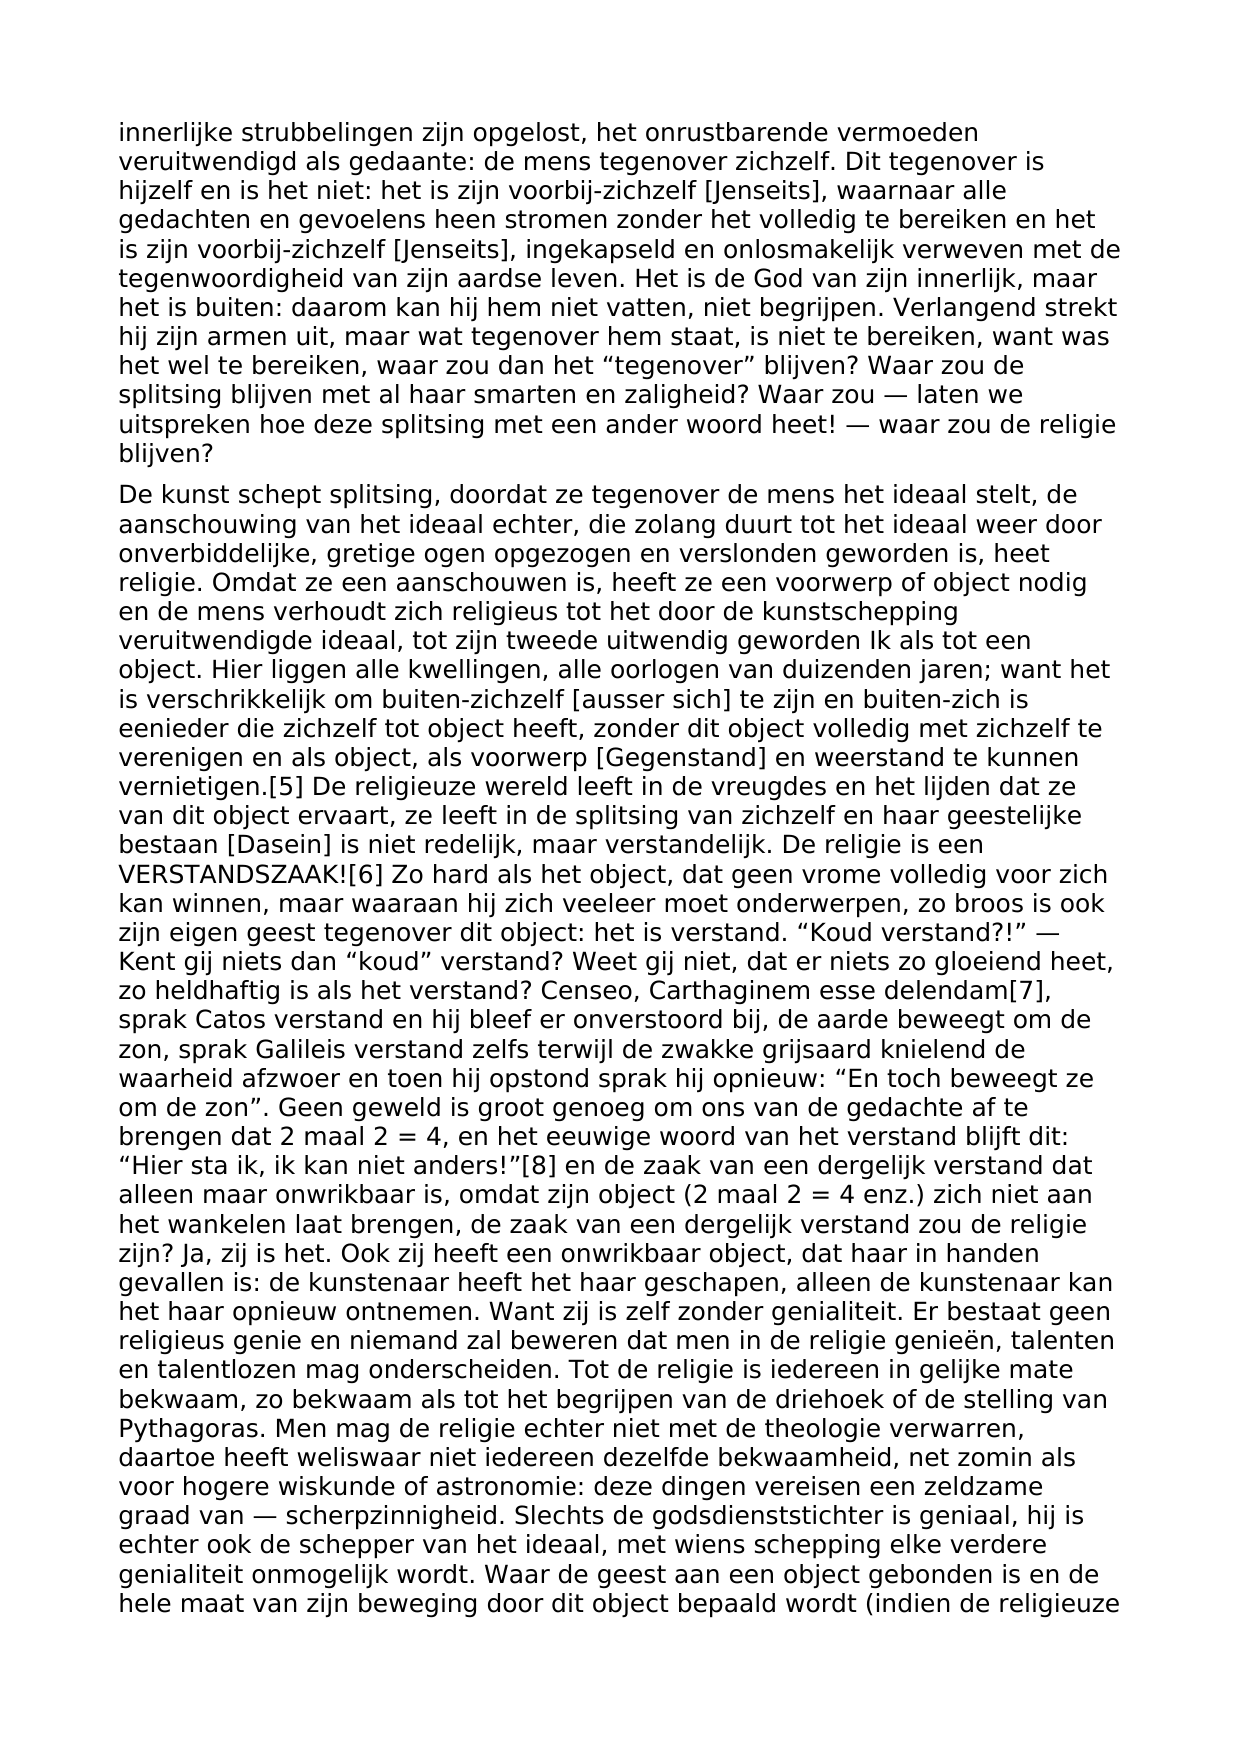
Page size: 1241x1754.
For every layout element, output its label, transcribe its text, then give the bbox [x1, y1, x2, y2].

text innerlijke strubbelingen zijn opgelost, het onrustbarende vermoeden veruitwendigd als gedaante: de mens tegenover zichzelf. Dit tegenover is hijzelf en is het niet: het is zijn voorbij-zichzelf [Jenseits], waarnaar alle gedachten en gevoelens heen stromen zonder het volledig te bereiken en het is zijn voorbij-zichzelf [Jenseits], ingekapseld en onlosmakelijk verweven met de tegenwoordigheid van zijn aardse leven. Het is de God van zijn innerlijk, maar het is buiten: daarom kan hij hem niet vatten, niet begrijpen. Verlangend strekt hij zijn armen uit, maar wat tegenover hem staat, is niet te bereiken, want was het wel te bereiken, waar zou dan het “tegenover” blijven? Waar zou de splitsing blijven met al haar smarten en zaligheid? Waar zou — laten we uitspreken hoe deze splitsing met een ander woord heet! — waar zou de religie blijven? [118, 118, 1122, 468]
text De kunst schept splitsing, doordat ze tegenover de mens het ideaal stelt, de aanschouwing van het ideaal echter, die zolang duurt tot het ideaal weer door onverbiddelijke, gretige ogen opgezogen en verslonden geworden is, heet religie. Omdat ze een aanschouwen is, heeft ze een voorwerp of object nodig en de mens verhoudt zich religieus tot het door de kunstschepping veruitwendigde ideaal, tot zijn tweede uitwendig geworden Ik als tot een object. Hier liggen alle kwellingen, alle oorlogen van duizenden jaren; want het is verschrikkelijk om buiten-zichzelf [ausser sich] te zijn en buiten-zich is eenieder die zichzelf tot object heeft, zonder dit object volledig met zichzelf te verenigen en als object, als voorwerp [Gegenstand] en weerstand te kunnen vernietigen.[5] De religieuze wereld leeft in de vreugdes en het lijden dat ze van dit object ervaart, ze leeft in de splitsing van zichzelf en haar geestelijke bestaan [Dasein] is niet redelijk, maar verstandelijk. De religie is een VERSTANDSZAAK![6] Zo hard als het object, dat geen vrome volledig voor zich kan winnen, maar waaraan hij zich veeleer moet onderwerpen, zo broos is ook zijn eigen geest tegenover dit object: het is verstand. “Koud verstand?!” — Kent gij niets dan “koud” verstand? Weet gij niet, dat er niets zo gloeiend heet, zo heldhaftig is als het verstand? Censeo, Carthaginem esse delendam[7], sprak Catos verstand en hij bleef er onverstoord bij, de aarde beweegt om de zon, sprak Galileis verstand zelfs terwijl de zwakke grijsaard knielend de waarheid afzwoer en toen hij opstond sprak hij opnieuw: “En toch beweegt ze om de zon”. Geen geweld is groot genoeg om ons van de gedachte af te brengen dat 2 maal 2 = 4, en het eeuwige woord van het verstand blijft dit: “Hier sta ik, ik kan niet anders!”[8] en de zaak van een dergelijk verstand dat alleen maar onwrikbaar is, omdat zijn object (2 maal 2 = 4 enz.) zich niet aan het wankelen laat brengen, de zaak van een dergelijk verstand zou de religie zijn? Ja, zij is het. Ook zij heeft een onwrikbaar object, dat haar in handen gevallen is: de kunstenaar heeft het haar geschapen, alleen de kunstenaar kan het haar opnieuw ontnemen. Want zij is zelf zonder genialiteit. Er bestaat geen religieus genie en niemand zal beweren dat men in de religie genieën, talenten en talentlozen mag onderscheiden. Tot de religie is iedereen in gelijke mate bekwaam, zo bekwaam als tot het begrijpen van de driehoek of de stelling van Pythagoras. Men mag de religie echter niet met de theologie verwarren, daartoe heeft weliswaar niet iedereen dezelfde bekwaamheid, net zomin als voor hogere wiskunde of astronomie: deze dingen vereisen een zeldzame graad van — scherpzinnigheid. Slechts de godsdienststichter is geniaal, hij is echter ook de schepper van het ideaal, met wiens schepping elke verdere genialiteit onmogelijk wordt. Waar de geest aan een object gebonden is en de hele maat van zijn beweging door dit object bepaald wordt (indien de religieuze [118, 481, 1122, 1618]
